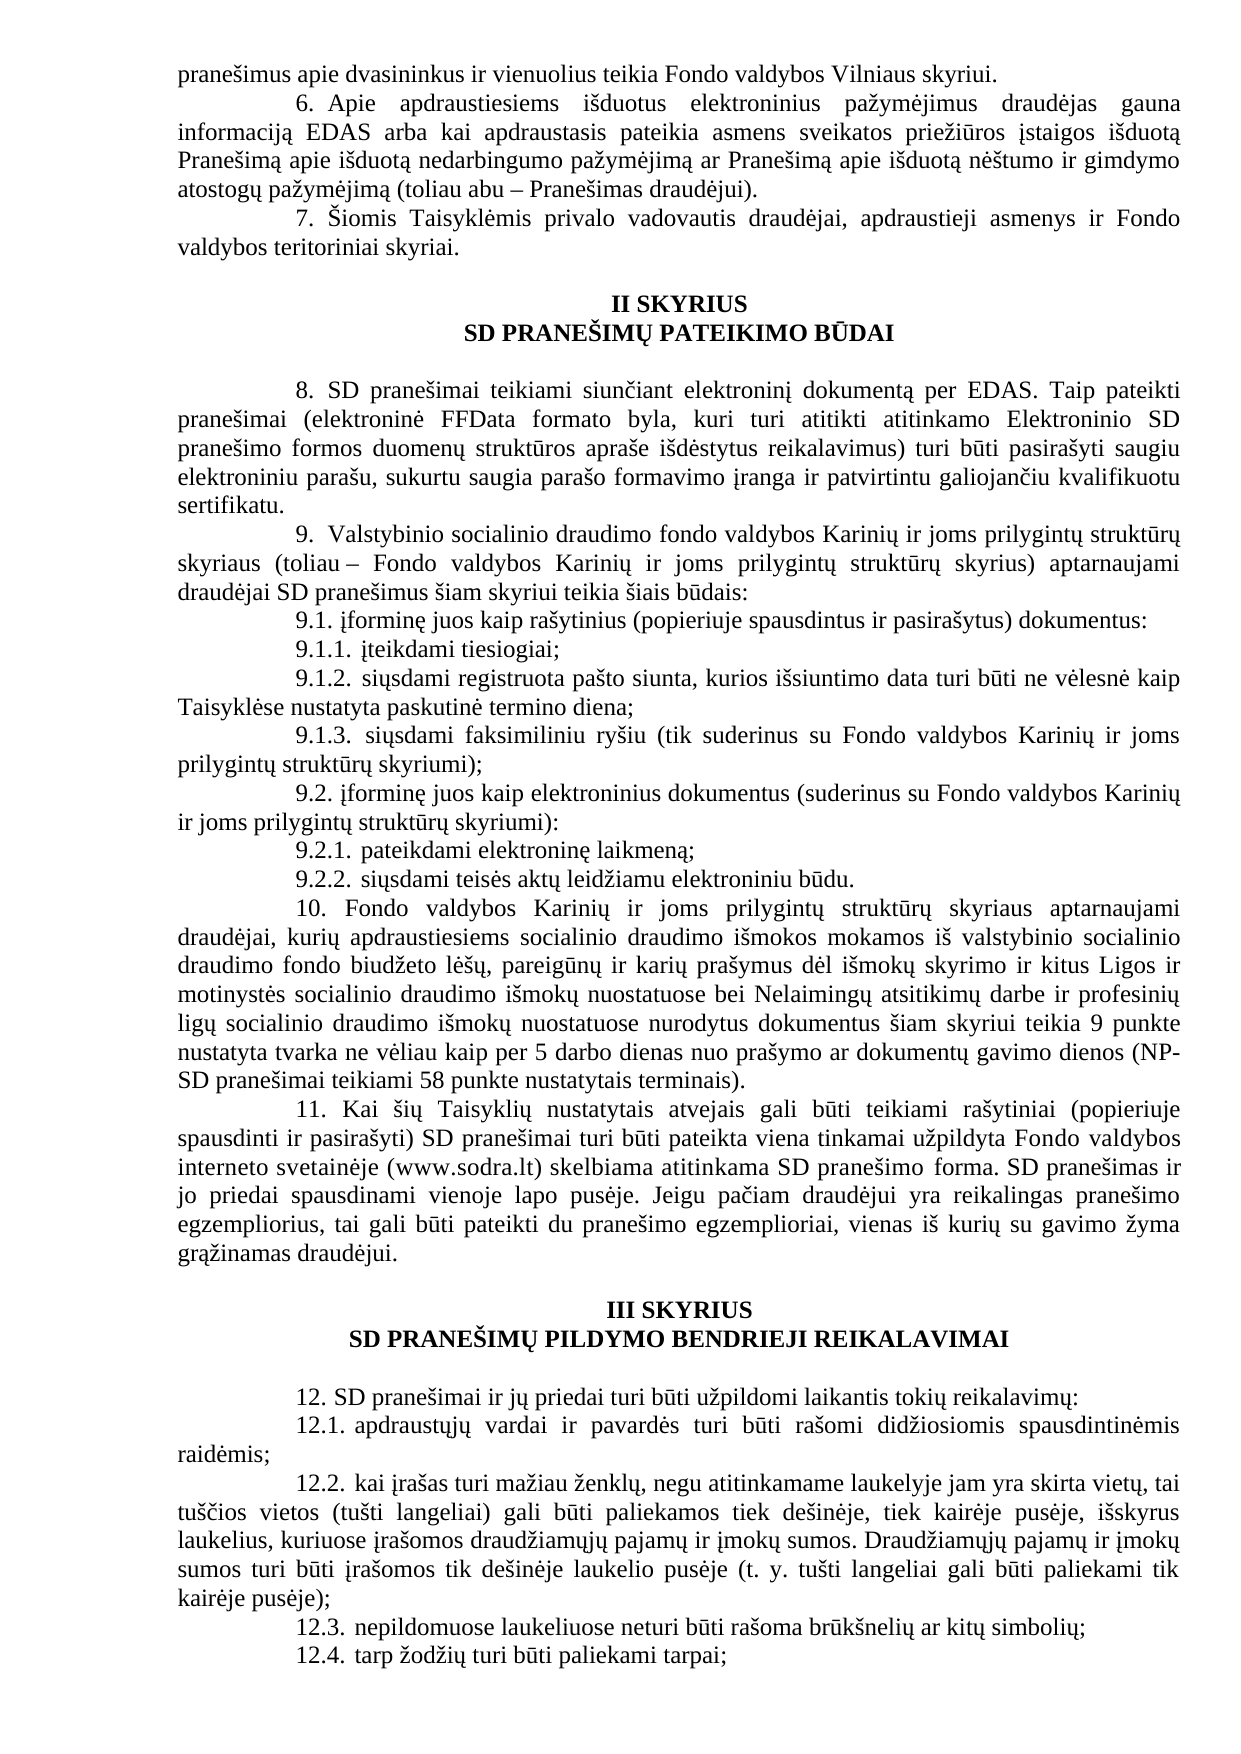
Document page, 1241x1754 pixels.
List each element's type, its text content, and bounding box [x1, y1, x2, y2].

text ii SKYRIUS [177, 289, 1181, 318]
text 9.2.1. pateikdami elektroninę laikmeną; [177, 835, 1181, 864]
text 9.2.2. siųsdami teisės aktų leidžiamu elektroniniu būdu. [177, 864, 1181, 893]
text 12.1. apdraustųjų vardai ir pavardės turi būti rašomi didžiosiomis spausdintinėmis raidėmis; [177, 1410, 1181, 1468]
text pranešimus apie dvasininkus ir vienuolius teikia Fondo valdybos Vilniaus skyriui. [177, 59, 1181, 88]
text 12.3. nepildomuose laukeliuose neturi būti rašoma brūkšnelių ar kitų simbolių; [177, 1612, 1181, 1640]
text 12. SD pranešimai ir jų priedai turi būti užpildomi laikantis tokių reikalavimų: [177, 1382, 1181, 1410]
text 9. Valstybinio socialinio draudimo fondo valdybos Karinių ir joms prilygintų struktūrų skyriaus (toliau – Fondo valdybos Karinių ir joms prilygintų struktūrų skyrius) aptarnaujami draudėjai SD pranešimus šiam skyriui teikia šiais būdais: [177, 519, 1181, 605]
text iii SKYRIUS [177, 1295, 1181, 1324]
text 12.4. tarp žodžių turi būti paliekami tarpai; [177, 1640, 1181, 1669]
text 12.2. kai įrašas turi mažiau ženklų, negu atitinkamame laukelyje jam yra skirta vietų, tai tuščios vietos (tušti langeliai) gali būti paliekamos tiek dešinėje, tiek kairėje pusėje, išskyrus laukelius, kuriuose įrašomos draudžiamųjų pajamų ir įmokų sumos. Draudžiamųjų pajamų ir įmokų sumos turi būti įrašomos tik dešinėje laukelio pusėje (t. y. tušti langeliai gali būti paliekami tik kairėje pusėje); [177, 1468, 1181, 1612]
text 11. Kai šių Taisyklių nustatytais atvejais gali būti teikiami rašytiniai (popieriuje spausdinti ir pasirašyti) SD pranešimai turi būti pateikta viena tinkamai užpildyta Fondo valdybos interneto svetainėje (www.sodra.lt) skelbiama atitinkama SD pranešimo forma. SD pranešimas ir jo priedai spausdinami vienoje lapo pusėje. Jeigu pačiam draudėjui yra reikalingas pranešimo egzempliorius, tai gali būti pateikti du pranešimo egzemplioriai, vienas iš kurių su gavimo žyma grąžinamas draudėjui. [177, 1094, 1181, 1267]
text 9.2. įforminę juos kaip elektroninius dokumentus (suderinus su Fondo valdybos Karinių ir joms prilygintų struktūrų skyriumi): [177, 778, 1181, 835]
text 9.1. įforminę juos kaip rašytinius (popieriuje spausdintus ir pasirašytus) dokumentus: [177, 605, 1181, 634]
text 9.1.2. siųsdami registruota pašto siunta, kurios išsiuntimo data turi būti ne vėlesnė kaip Taisyklėse nustatyta paskutinė termino diena; [177, 663, 1181, 720]
text SD PRANEŠIMų PATEIKIMO BŪDAI [177, 318, 1181, 347]
text 6. Apie apdraustiesiems išduotus elektroninius pažymėjimus draudėjas gauna informaciją EDAS arba kai apdraustasis pateikia asmens sveikatos priežiūros įstaigos išduotą Pranešimą apie išduotą nedarbingumo pažymėjimą ar Pranešimą apie išduotą nėštumo ir gimdymo atostogų pažymėjimą (toliau abu – Pranešimas draudėjui). [177, 88, 1181, 203]
text 8. SD pranešimai teikiami siunčiant elektroninį dokumentą per EDAS. Taip pateikti pranešimai (elektroninė FFData formato byla, kuri turi atitikti atitinkamo Elektroninio SD pranešimo formos duomenų struktūros apraše išdėstytus reikalavimus) turi būti pasirašyti saugiu elektroniniu parašu, sukurtu saugia parašo formavimo įranga ir patvirtintu galiojančiu kvalifikuotu sertifikatu. [177, 375, 1181, 519]
text 9.1.3. siųsdami faksimiliniu ryšiu (tik suderinus su Fondo valdybos Karinių ir joms prilygintų struktūrų skyriumi); [177, 720, 1181, 778]
text 9.1.1. įteikdami tiesiogiai; [177, 634, 1181, 663]
text SD PRANEŠIMų PILDYMo bendrieji reikalavimai [177, 1324, 1181, 1353]
text 7. Šiomis Taisyklėmis privalo vadovautis draudėjai, apdraustieji asmenys ir Fondo valdybos teritoriniai skyriai. [177, 203, 1181, 260]
text 10. Fondo valdybos Karinių ir joms prilygintų struktūrų skyriaus aptarnaujami draudėjai, kurių apdraustiesiems socialinio draudimo išmokos mokamos iš valstybinio socialinio draudimo fondo biudžeto lėšų, pareigūnų ir karių prašymus dėl išmokų skyrimo ir kitus Ligos ir motinystės socialinio draudimo išmokų nuostatuose bei Nelaimingų atsitikimų darbe ir profesinių ligų socialinio draudimo išmokų nuostatuose nurodytus dokumentus šiam skyriui teikia 9 punkte nustatyta tvarka ne vėliau kaip per 5 darbo dienas nuo prašymo ar dokumentų gavimo dienos (NP-SD pranešimai teikiami 58 punkte nustatytais terminais). [177, 893, 1181, 1094]
